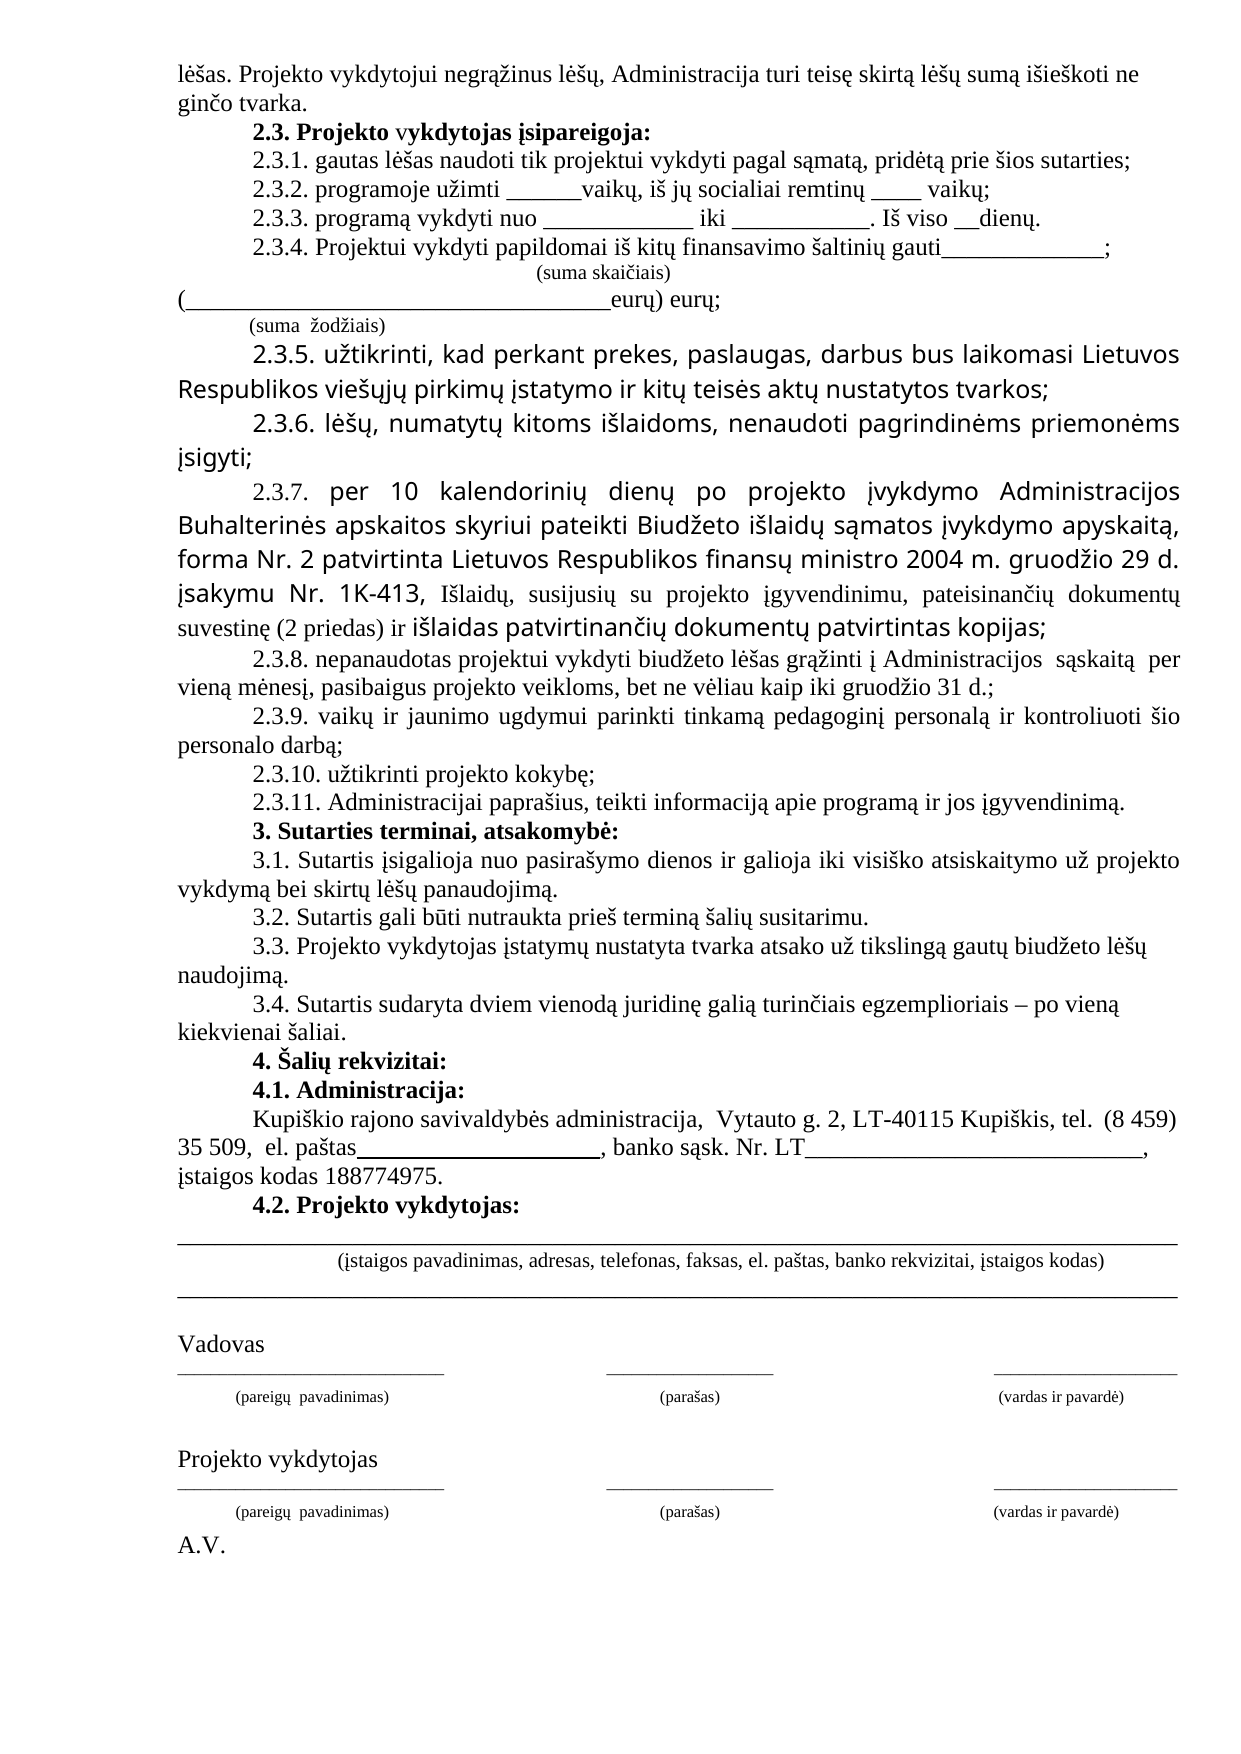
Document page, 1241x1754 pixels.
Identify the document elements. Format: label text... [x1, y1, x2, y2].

text 3.2. Sutartis gali būti nutraukta prieš terminą šalių susitarimu. [177, 902, 1181, 931]
text 4.1. Administracija: [177, 1075, 1181, 1104]
text A.V. [177, 1530, 1181, 1559]
text ________________________________________________________________________________ [177, 1272, 1181, 1300]
text 2.3.7. per 10 kalendorinių dienų po projekto įvykdymo Administracijos Buhalterinės apskaitos skyriui pateikti Biudžeto išlaidų sąmatos įvykdymo apyskaitą, forma Nr. 2 patvirtinta Lietuvos Respublikos finansų ministro 2004 m. gruodžio 29 d. įsakymu Nr. 1K-413, Išlaidų, susijusių su projekto įgyvendinimu, pateisinančių dokumentų suvestinę (2 priedas) ir išlaidas patvirtinančių dokumentų patvirtintas kopijas; [177, 473, 1181, 644]
text 2.3.1. gautas lėšas naudoti tik projektui vykdyti pagal sąmatą, pridėtą prie šios sutarties; [177, 145, 1181, 174]
text 3. Sutarties terminai, atsakomybė: [177, 816, 1181, 845]
text ________________________________ ____________________ ______________________ [177, 1358, 1181, 1387]
text 2.3.10. užtikrinti projekto kokybę; [177, 759, 1181, 787]
text Vadovas [177, 1329, 1181, 1358]
text 2.3.8. nepanaudotas projektui vykdyti biudžeto lėšas grąžinti į Administracijos sąskaitą per vieną mėnesį, pasibaigus projekto veikloms, bet ne vėliau kaip iki gruodžio 31 d.; [177, 644, 1181, 701]
text 2.3.6. lėšų, numatytų kitoms išlaidoms, nenaudoti pagrindinėms priemonėms įsigyti; [177, 405, 1181, 473]
text 2.3.3. programą vykdyti nuo ____________ iki ___________. Iš viso __dienų. [177, 203, 1181, 232]
text 2.3.2. programoje užimti ______vaikų, iš jų socialiai remtinų ____ vaikų; [177, 174, 1181, 203]
text 3.3. Projekto vykdytojas įstatymų nustatyta tvarka atsako už tikslingą gautų biudžeto lėšų naudojimą. [177, 931, 1181, 989]
text 3.1. Sutartis įsigalioja nuo pasirašymo dienos ir galioja iki visiško atsiskaitymo už projekto vykdymą bei skirtų lėšų panaudojimą. [177, 845, 1181, 902]
text (suma skaičiais) [177, 260, 1181, 284]
text (įstaigos pavadinimas, adresas, telefonas, faksas, el. paštas, banko rekvizitai, įstaigos kodas) [177, 1247, 1181, 1272]
text 2.3. Projekto vykdytojas įsipareigoja: [177, 117, 1181, 145]
text Projekto vykdytojas [177, 1444, 1181, 1473]
text (pareigų pavadinimas) (parašas) (vardas ir pavardė) [177, 1387, 1181, 1415]
text 2.3.11. Administracijai paprašius, teikti informaciją apie programą ir jos įgyvendinimą. [177, 787, 1181, 816]
text 4.2. Projekto vykdytojas: ________________________________________________________________________________ [177, 1190, 1181, 1247]
text (__________________________________eurų) eurų; [177, 284, 1181, 313]
text (pareigų pavadinimas) (parašas) (vardas ir pavardė) [177, 1502, 1181, 1530]
text 2.3.5. užtikrinti, kad perkant prekes, paslaugas, darbus bus laikomasi Lietuvos Respublikos viešųjų pirkimų įstatymo ir kitų teisės aktų nustatytos tvarkos; [177, 337, 1181, 405]
text 2.3.4. Projektui vykdyti papildomai iš kitų finansavimo šaltinių gauti_____________; [177, 232, 1181, 260]
text ________________________________ ____________________ ______________________ [177, 1473, 1181, 1502]
text 4. Šalių rekvizitai: [177, 1046, 1181, 1075]
text Kupiškio rajono savivaldybės administracija, Vytauto g. 2, LT-40115 Kupiškis, tel. (8 459) 35 509, el. paštas ______, banko sąsk. Nr. LT___________________________, įstaigos kodas 188774975. [177, 1104, 1181, 1190]
text (suma žodžiais) [177, 313, 1181, 337]
text lėšas. Projekto vykdytojui negrąžinus lėšų, Administracija turi teisę skirtą lėšų sumą išieškoti ne ginčo tvarka. [177, 59, 1181, 117]
text 3.4. Sutartis sudaryta dviem vienodą juridinę galią turinčiais egzemplioriais – po vieną kiekvienai šaliai. [177, 989, 1181, 1046]
text 2.3.9. vaikų ir jaunimo ugdymui parinkti tinkamą pedagoginį personalą ir kontroliuoti šio personalo darbą; [177, 701, 1181, 759]
